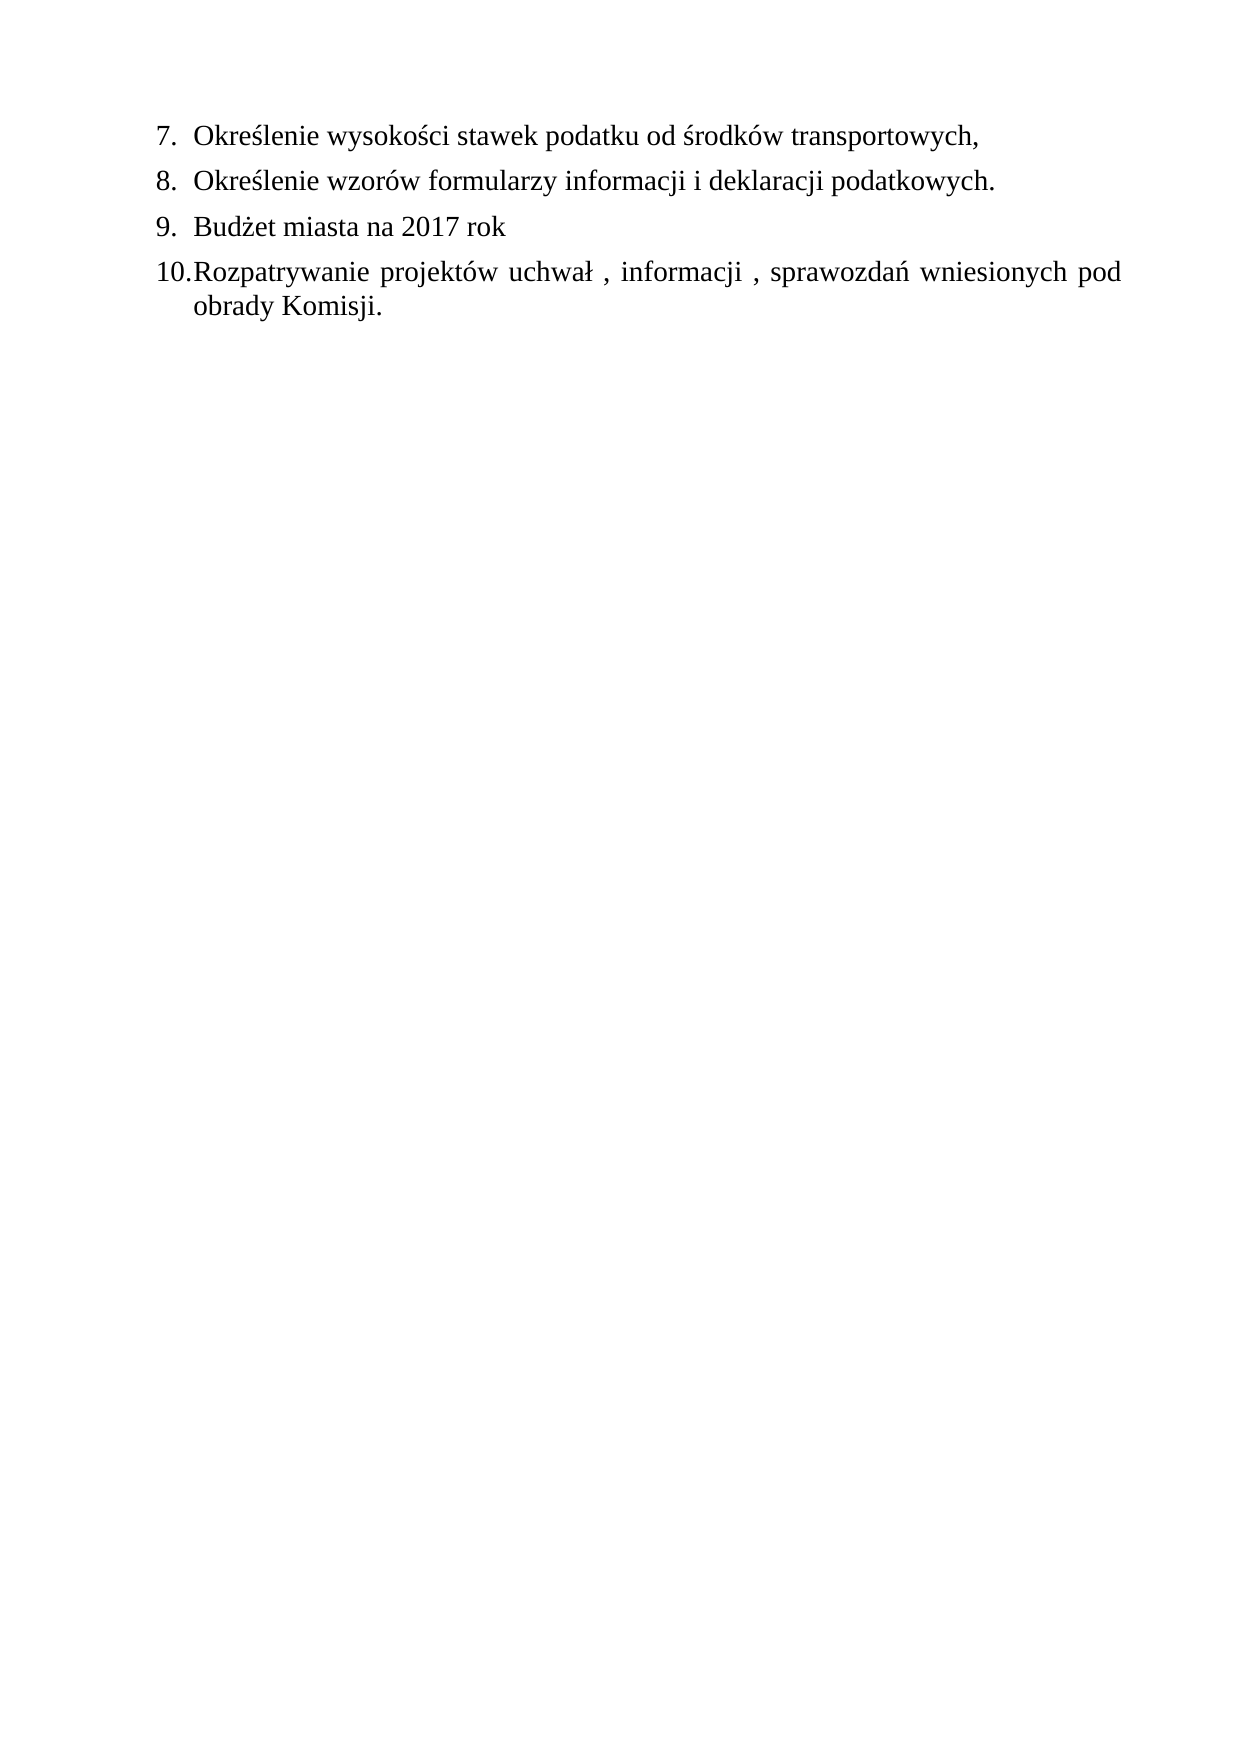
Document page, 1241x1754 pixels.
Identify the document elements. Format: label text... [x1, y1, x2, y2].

list Budżet miasta na 2017 rok [156, 209, 1122, 242]
list Określenie wzorów formularzy informacji i deklaracji podatkowych. [156, 163, 1122, 197]
list Określenie wysokości stawek podatku od środków transportowych, [156, 118, 1122, 152]
list Rozpatrywanie projektów uchwał , informacji , sprawozdań wniesionych pod obrady Komisji. [156, 254, 1122, 321]
